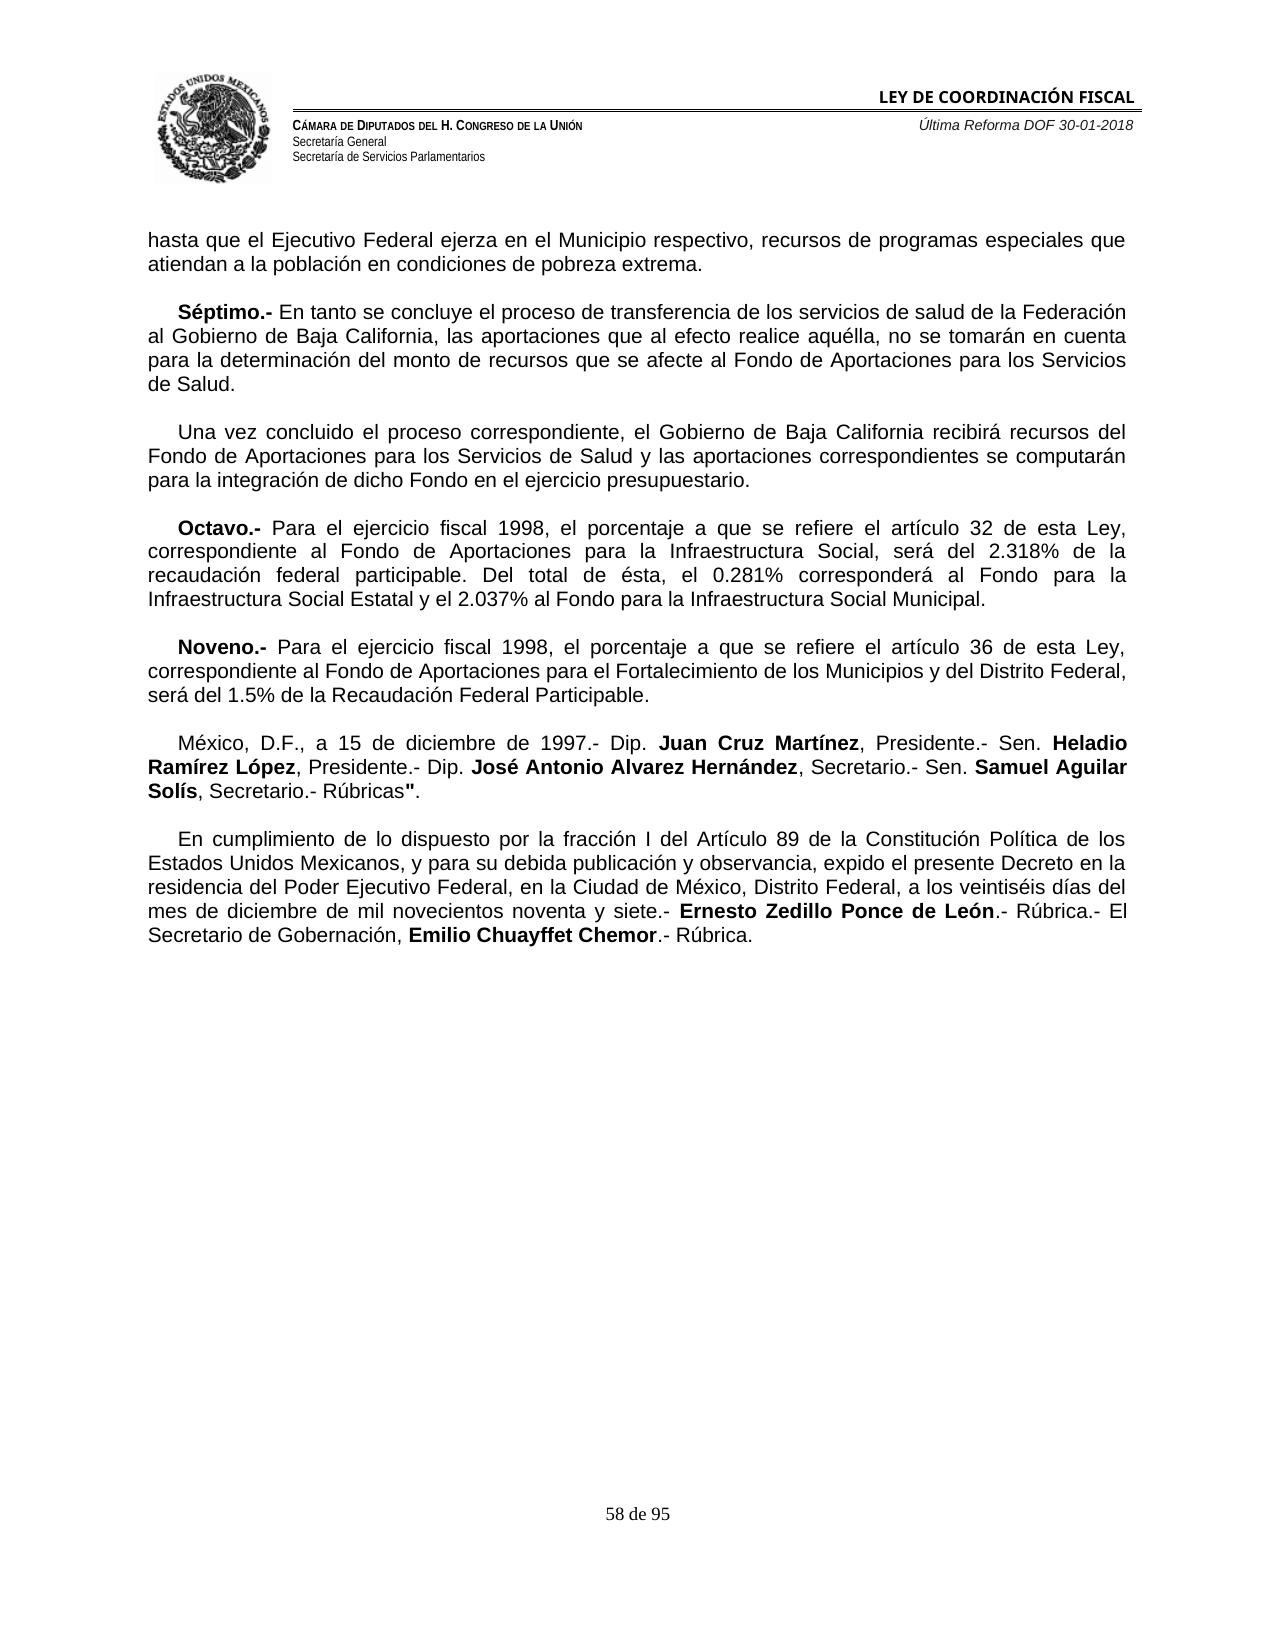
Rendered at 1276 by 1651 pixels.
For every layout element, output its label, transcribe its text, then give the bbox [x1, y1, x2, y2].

text Séptimo.- En tanto se concluye el proceso de transferencia de los servicios de salud de la Federación al Gobierno de Baja California, las aportaciones que al efecto realice aquélla, no se tomarán en cuenta para la determinación del monto de recursos que se afecte al Fondo de Aportaciones para los Servicios de Salud. [148, 300, 1127, 396]
text México, D.F., a 15 de diciembre de 1997.- Dip. Juan Cruz Martínez, Presidente.- Sen. Heladio Ramírez López, Presidente.- Dip. José Antonio Alvarez Hernández, Secretario.- Sen. Samuel Aguilar Solís, Secretario.- Rúbricas". [148, 731, 1127, 803]
text Noveno.- Para el ejercicio fiscal 1998, el porcentaje a que se refiere el artículo 36 de esta Ley, correspondiente al Fondo de Aportaciones para el Fortalecimiento de los Municipios y del Distrito Federal, será del 1.5% de la Recaudación Federal Participable. [148, 635, 1127, 707]
text hasta que el Ejecutivo Federal ejerza en el Municipio respectivo, recursos de programas especiales que atiendan a la población en condiciones de pobreza extrema. [148, 228, 1127, 276]
text En cumplimiento de lo dispuesto por la fracción I del Artículo 89 de la Constitución Política de los Estados Unidos Mexicanos, y para su debida publicación y observancia, expido el presente Decreto en la residencia del Poder Ejecutivo Federal, en la Ciudad de México, Distrito Federal, a los veintiséis días del mes de diciembre de mil novecientos noventa y siete.- Ernesto Zedillo Ponce de León.- Rúbrica.- El Secretario de Gobernación, Emilio Chuayffet Chemor.- Rúbrica. [148, 827, 1127, 947]
text Octavo.- Para el ejercicio fiscal 1998, el porcentaje a que se refiere el artículo 32 de esta Ley, correspondiente al Fondo de Aportaciones para la Infraestructura Social, será del 2.318% de la recaudación federal participable. Del total de ésta, el 0.281% corresponderá al Fondo para la Infraestructura Social Estatal y el 2.037% al Fondo para la Infraestructura Social Municipal. [148, 515, 1127, 611]
text Una vez concluido el proceso correspondiente, el Gobierno de Baja California recibirá recursos del Fondo de Aportaciones para los Servicios de Salud y las aportaciones correspondientes se computarán para la integración de dicho Fondo en el ejercicio presupuestario. [148, 419, 1127, 491]
